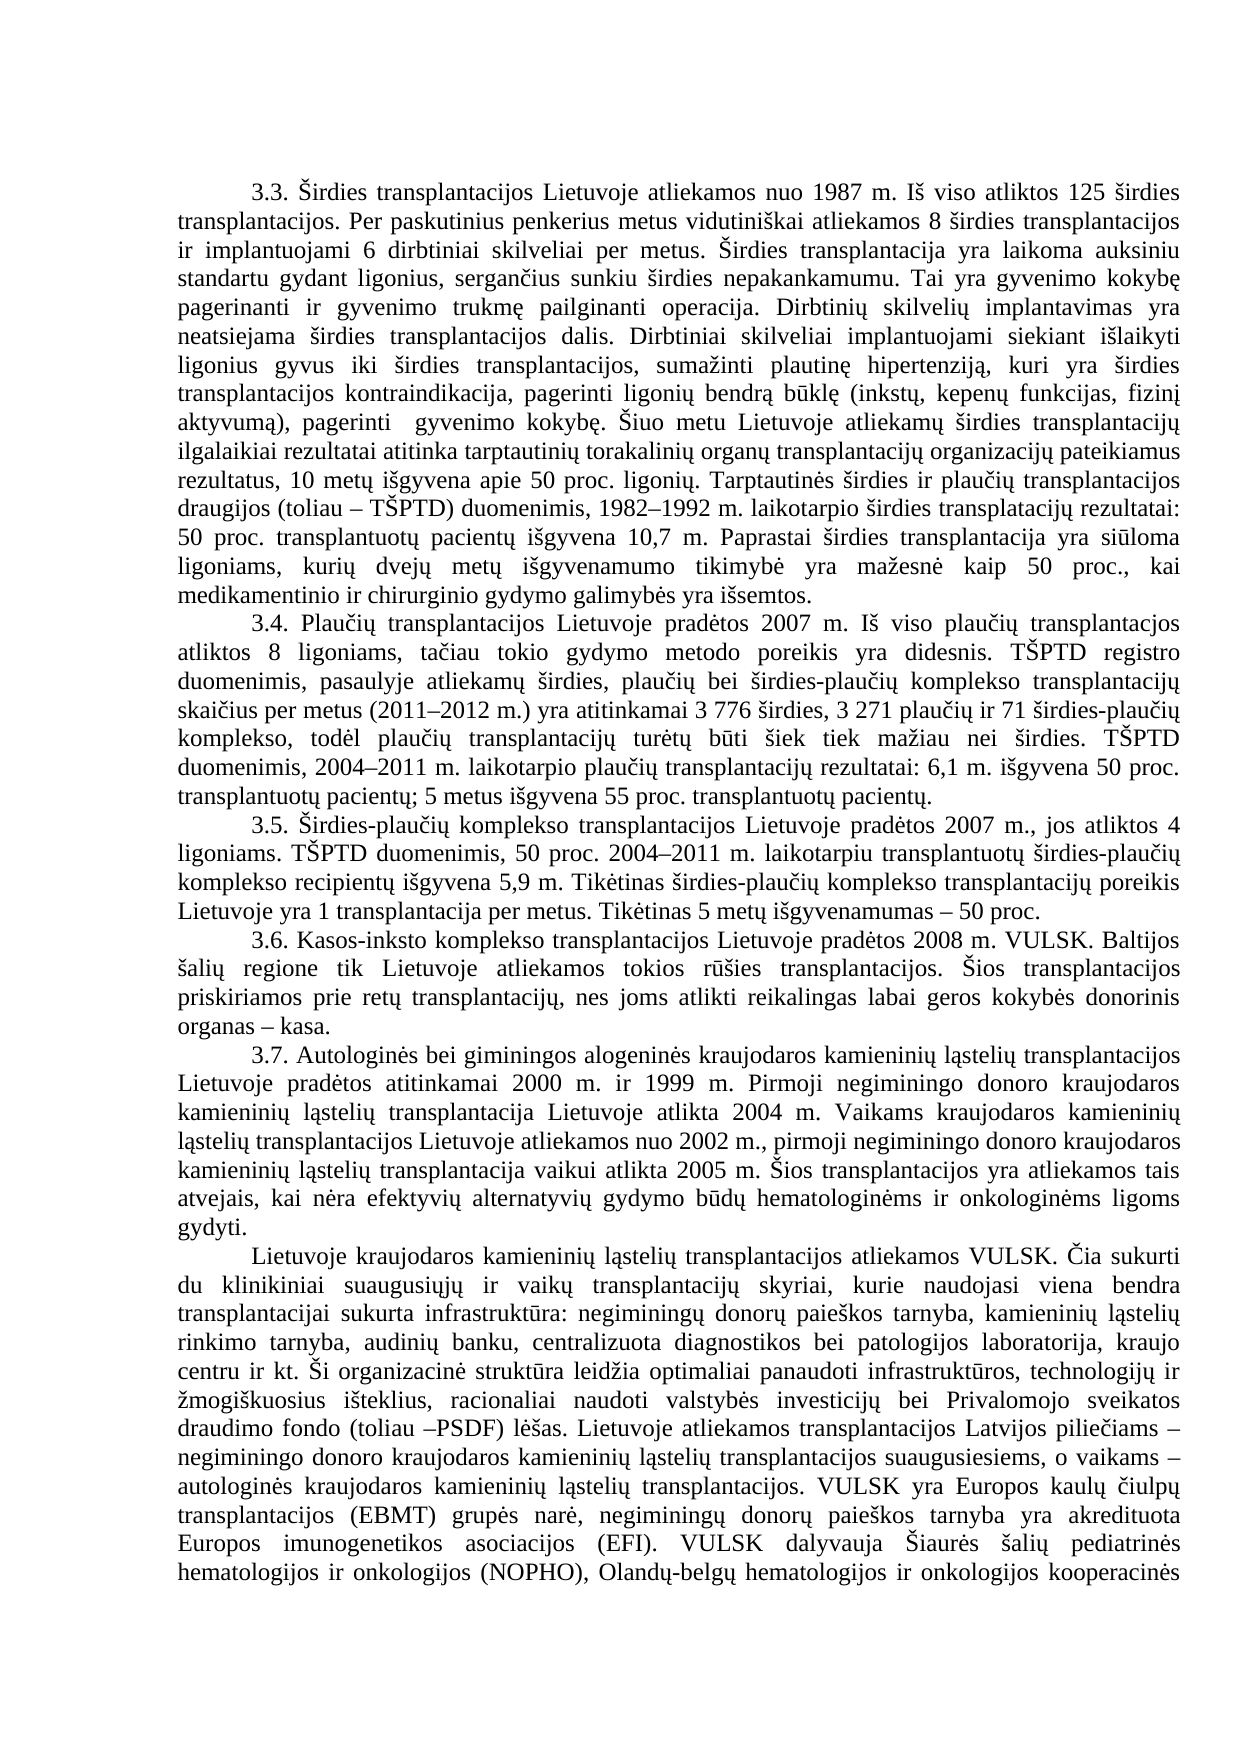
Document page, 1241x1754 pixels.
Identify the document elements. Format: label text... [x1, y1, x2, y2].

text 3.4. Plaučių transplantacijos Lietuvoje pradėtos 2007 m. Iš viso plaučių transplantacjos atliktos 8 ligoniams, tačiau tokio gydymo metodo poreikis yra didesnis. TŠPTD registro duomenimis, pasaulyje atliekamų širdies, plaučių bei širdies-plaučių komplekso transplantacijų skaičius per metus (2011–2012 m.) yra atitinkamai 3 776 širdies, 3 271 plaučių ir 71 širdies-plaučių komplekso, todėl plaučių transplantacijų turėtų būti šiek tiek mažiau nei širdies. TŠPTD duomenimis, 2004–2011 m. laikotarpio plaučių transplantacijų rezultatai: 6,1 m. išgyvena 50 proc. transplantuotų pacientų; 5 metus išgyvena 55 proc. transplantuotų pacientų. [177, 608, 1181, 810]
text 3.6. Kasos-inksto komplekso transplantacijos Lietuvoje pradėtos 2008 m. VULSK. Baltijos šalių regione tik Lietuvoje atliekamos tokios rūšies transplantacijos. Šios transplantacijos priskiriamos prie retų transplantacijų, nes joms atlikti reikalingas labai geros kokybės donorinis organas – kasa. [177, 925, 1181, 1040]
text 3.5. Širdies-plaučių komplekso transplantacijos Lietuvoje pradėtos 2007 m., jos atliktos 4 ligoniams. TŠPTD duomenimis, 50 proc. 2004–2011 m. laikotarpiu transplantuotų širdies-plaučių komplekso recipientų išgyvena 5,9 m. Tikėtinas širdies-plaučių komplekso transplantacijų poreikis Lietuvoje yra 1 transplantacija per metus. Tikėtinas 5 metų išgyvenamumas – 50 proc. [177, 810, 1181, 925]
text Lietuvoje kraujodaros kamieninių ląstelių transplantacijos atliekamos VULSK. Čia sukurti du klinikiniai suaugusiųjų ir vaikų transplantacijų skyriai, kurie naudojasi viena bendra transplantacijai sukurta infrastruktūra: negiminingų donorų paieškos tarnyba, kamieninių ląstelių rinkimo tarnyba, audinių banku, centralizuota diagnostikos bei patologijos laboratorija, kraujo centru ir kt. Ši organizacinė struktūra leidžia optimaliai panaudoti infrastruktūros, technologijų ir žmogiškuosius išteklius, racionaliai naudoti valstybės investicijų bei Privalomojo sveikatos draudimo fondo (toliau –PSDF) lėšas. Lietuvoje atliekamos transplantacijos Latvijos piliečiams – negiminingo donoro kraujodaros kamieninių ląstelių transplantacijos suaugusiesiems, o vaikams – autologinės kraujodaros kamieninių ląstelių transplantacijos. VULSK yra Europos kaulų čiulpų transplantacijos (EBMT) grupės narė, negiminingų donorų paieškos tarnyba yra akredituota Europos imunogenetikos asociacijos (EFI). VULSK dalyvauja Šiaurės šalių pediatrinės hematologijos ir onkologijos (NOPHO), Olandų-belgų hematologijos ir onkologijos kooperacinės [177, 1241, 1181, 1586]
text 3.3. Širdies transplantacijos Lietuvoje atliekamos nuo 1987 m. Iš viso atliktos 125 širdies transplantacijos. Per paskutinius penkerius metus vidutiniškai atliekamos 8 širdies transplantacijos ir implantuojami 6 dirbtiniai skilveliai per metus. Širdies transplantacija yra laikoma auksiniu standartu gydant ligonius, sergančius sunkiu širdies nepakankamumu. Tai yra gyvenimo kokybę pagerinanti ir gyvenimo trukmę pailginanti operacija. Dirbtinių skilvelių implantavimas yra neatsiejama širdies transplantacijos dalis. Dirbtiniai skilveliai implantuojami siekiant išlaikyti ligonius gyvus iki širdies transplantacijos, sumažinti plautinę hipertenziją, kuri yra širdies transplantacijos kontraindikacija, pagerinti ligonių bendrą būklę (inkstų, kepenų funkcijas, fizinį aktyvumą), pagerinti gyvenimo kokybę. Šiuo metu Lietuvoje atliekamų širdies transplantacijų ilgalaikiai rezultatai atitinka tarptautinių torakalinių organų transplantacijų organizacijų pateikiamus rezultatus, 10 metų išgyvena apie 50 proc. ligonių. Tarptautinės širdies ir plaučių transplantacijos draugijos (toliau – TŠPTD) duomenimis, 1982–1992 m. laikotarpio širdies transplatacijų rezultatai: 50 proc. transplantuotų pacientų išgyvena 10,7 m. Paprastai širdies transplantacija yra siūloma ligoniams, kurių dvejų metų išgyvenamumo tikimybė yra mažesnė kaip 50 proc., kai medikamentinio ir chirurginio gydymo galimybės yra išsemtos. [177, 177, 1181, 608]
text 3.7. Autologinės bei giminingos alogeninės kraujodaros kamieninių ląstelių transplantacijos Lietuvoje pradėtos atitinkamai 2000 m. ir 1999 m. Pirmoji negiminingo donoro kraujodaros kamieninių ląstelių transplantacija Lietuvoje atlikta 2004 m. Vaikams kraujodaros kamieninių ląstelių transplantacijos Lietuvoje atliekamos nuo 2002 m., pirmoji negiminingo donoro kraujodaros kamieninių ląstelių transplantacija vaikui atlikta 2005 m. Šios transplantacijos yra atliekamos tais atvejais, kai nėra efektyvių alternatyvių gydymo būdų hematologinėms ir onkologinėms ligoms gydyti. [177, 1040, 1181, 1241]
